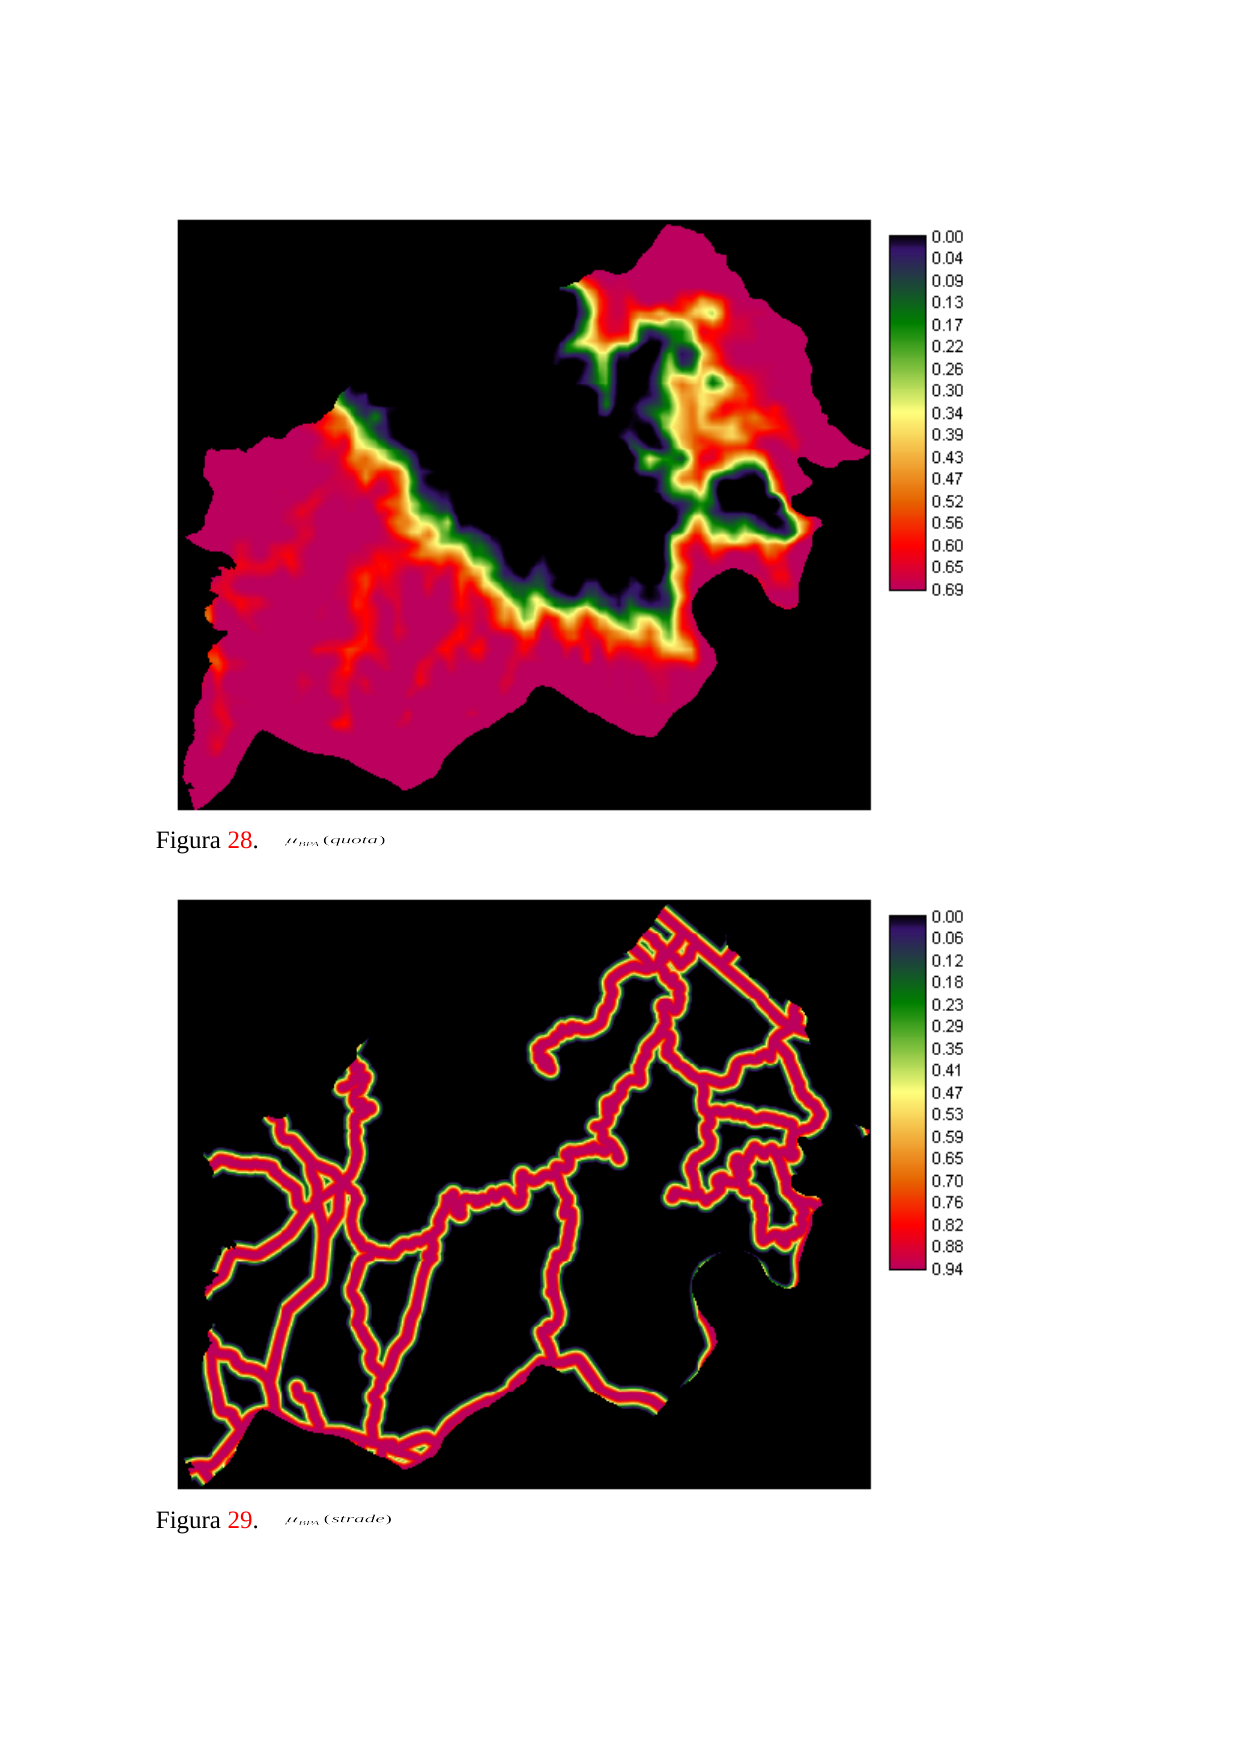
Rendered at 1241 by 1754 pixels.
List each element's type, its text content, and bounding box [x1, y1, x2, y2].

text Figura 29. [118, 1503, 265, 1536]
text [405, 823, 1122, 856]
text Figura 28. [118, 823, 265, 856]
text [412, 1503, 1122, 1536]
